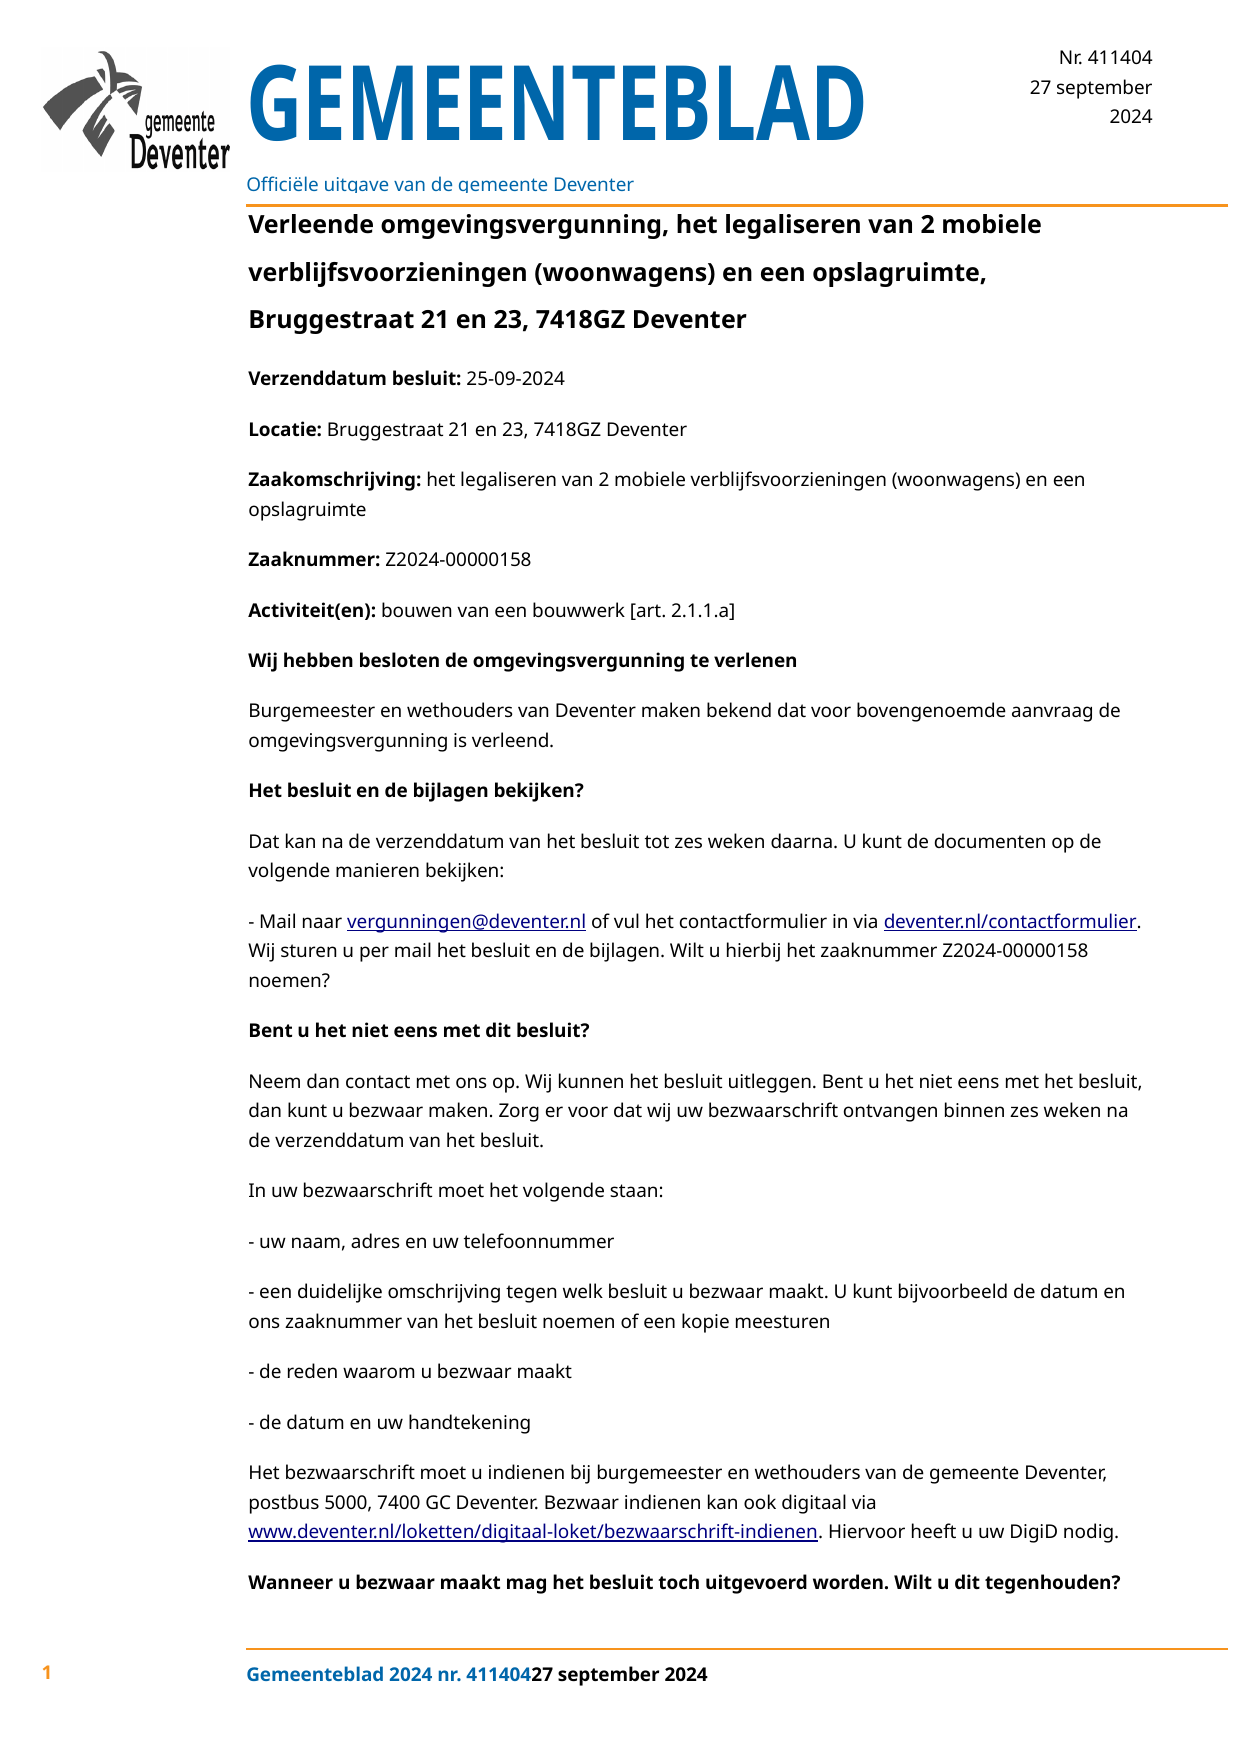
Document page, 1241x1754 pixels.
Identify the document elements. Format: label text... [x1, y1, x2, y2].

text Neem dan contact met ons op. Wij kunnen het besluit uitleggen. Bent u het niet eens met het besluit, dan kunt u bezwaar maken. Zorg er voor dat wij uw bezwaarschrift ontvangen binnen zes weken na de verzenddatum van het besluit. [248, 1068, 1152, 1153]
text Het besluit en de bijlagen bekijken? [248, 778, 1152, 803]
text - de reden waarom u bezwaar maakt [248, 1358, 1152, 1384]
text Verleende omgevingsvergunning, het legaliseren van 2 mobiele verblijfsvoorzieningen (woonwagens) en een opslagruimte, Bruggestraat 21 en 23, 7418GZ Deventer [248, 207, 1152, 336]
text Het bezwaarschrift moet u indienen bij burgemeester en wethouders van de gemeente Deventer, postbus 5000, 7400 GC Deventer. Bezwaar indienen kan ook digitaal via www.deventer.nl/loketten/digitaal-loket/bezwaarschrift-indienen. Hiervoor heeft u uw DigiD nodig. [248, 1459, 1152, 1544]
text Zaaknummer: Z2024-00000158 [248, 546, 1152, 572]
text Locatie: Bruggestraat 21 en 23, 7418GZ Deventer [248, 416, 1152, 442]
text Dat kan na de verzenddatum van het besluit tot zes weken daarna. U kunt de documenten op de volgende manieren bekijken: [248, 828, 1152, 883]
text Wij hebben besloten de omgevingsvergunning te verlenen [248, 647, 1152, 673]
text Activiteit(en): bouwen van een bouwwerk [art. 2.1.1.a] [248, 597, 1152, 622]
text Bent u het niet eens met dit besluit? [248, 1018, 1152, 1043]
text Wanneer u bezwaar maakt mag het besluit toch uitgevoerd worden. Wilt u dit tegenhouden? [248, 1569, 1152, 1594]
text Burgemeester en wethouders van Deventer maken bekend dat voor bovengenoemde aanvraag de omgevingsvergunning is verleend. [248, 698, 1152, 753]
text - de datum en uw handtekening [248, 1409, 1152, 1434]
text - Mail naar vergunningen@deventer.nl of vul het contactformulier in via deventer.nl/contactformulier. Wij sturen u per mail het besluit en de bijlagen. Wilt u hierbij het zaaknummer Z2024-00000158 noemen? [248, 908, 1152, 993]
text Verzenddatum besluit: 25-09-2024 [248, 366, 1152, 391]
text - uw naam, adres en uw telefoonnummer [248, 1228, 1152, 1254]
text - een duidelijke omschrijving tegen welk besluit u bezwaar maakt. U kunt bijvoorbeeld de datum en ons zaaknummer van het besluit noemen of een kopie meesturen [248, 1278, 1152, 1334]
text Zaakomschrijving: het legaliseren van 2 mobiele verblijfsvoorzieningen (woonwagens) en een opslagruimte [248, 466, 1152, 522]
picture [41, 47, 231, 172]
text In uw bezwaarschrift moet het volgende staan: [248, 1178, 1152, 1203]
